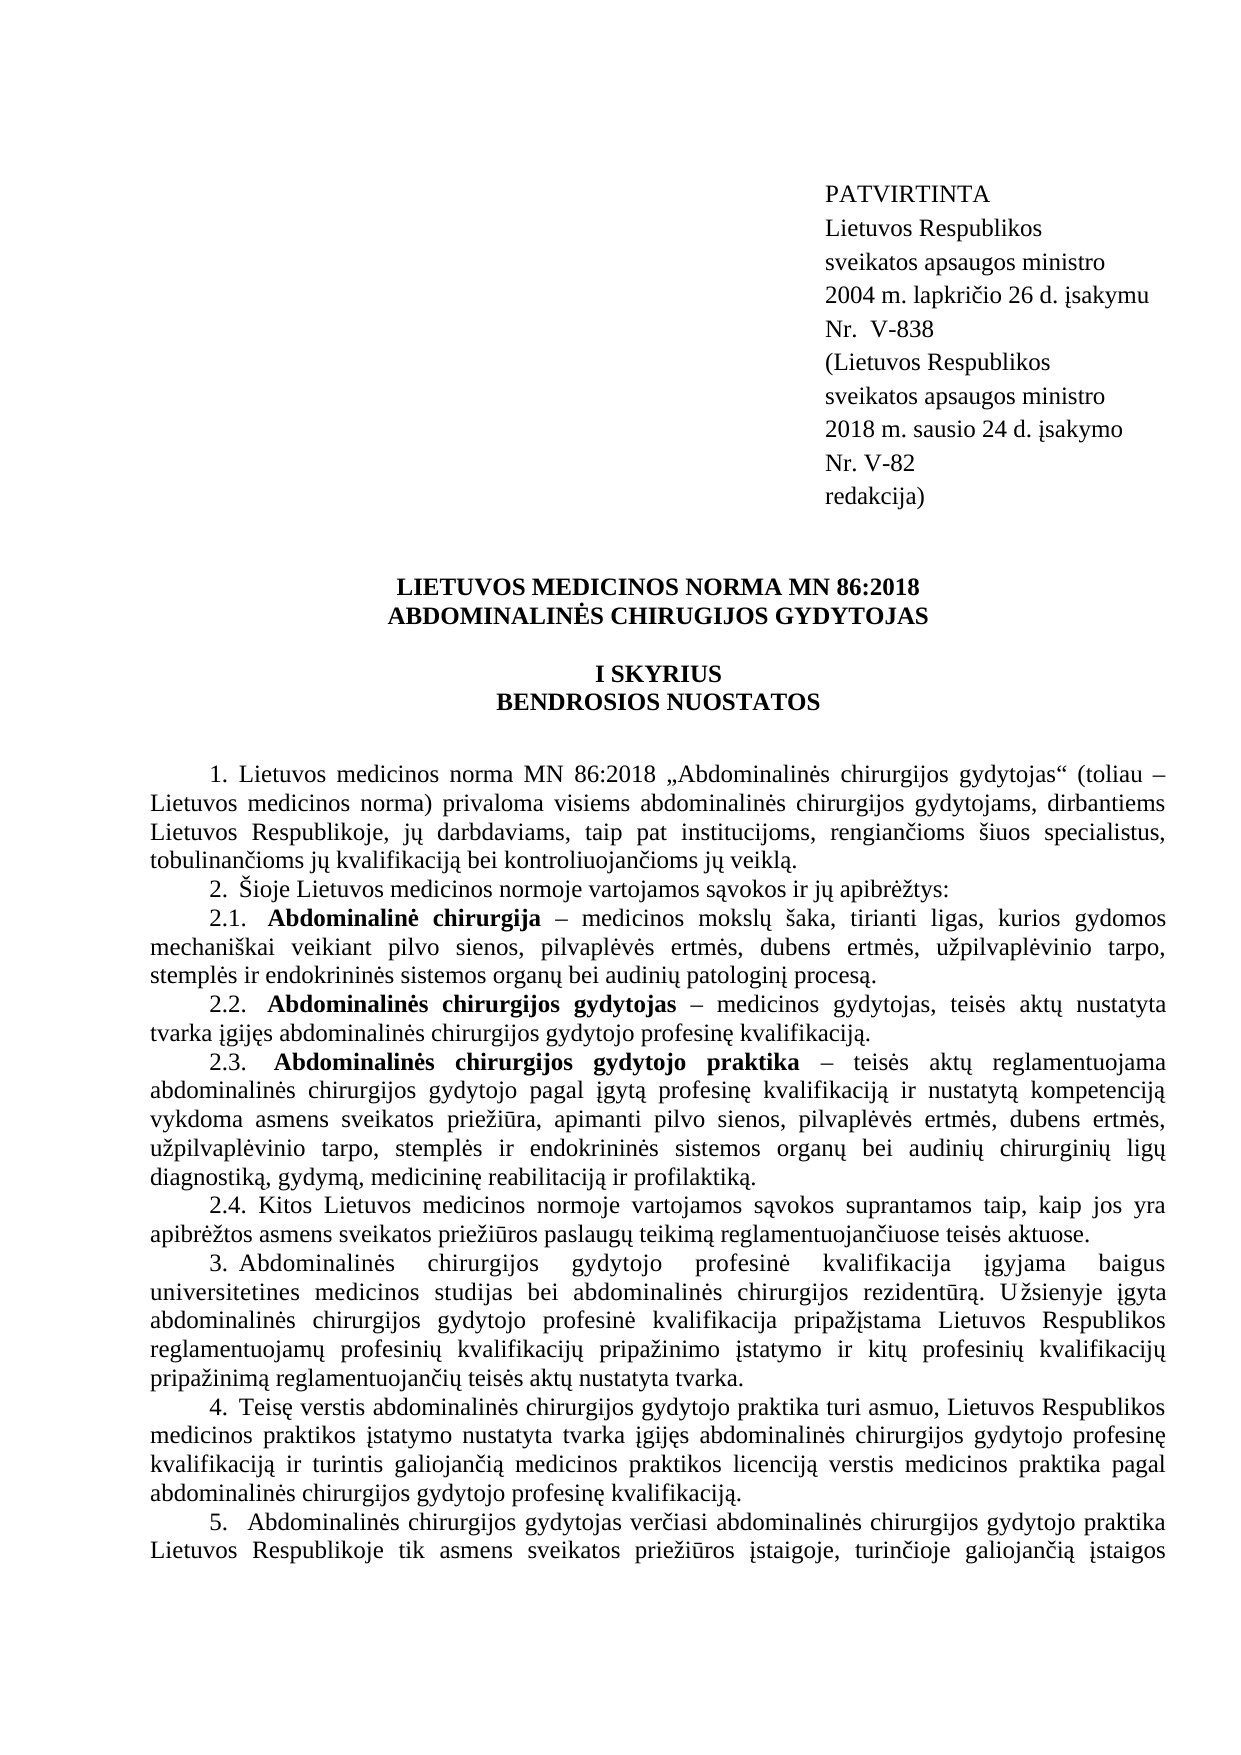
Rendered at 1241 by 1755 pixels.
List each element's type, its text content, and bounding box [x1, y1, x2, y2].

text 2. Šioje Lietuvos medicinos normoje vartojamos sąvokos ir jų apibrėžtys: [150, 874, 1167, 903]
text 3. Abdominalinės chirurgijos gydytojo profesinė kvalifikacija įgyjama baigus universitetines medicinos studijas bei abdominalinės chirurgijos rezidentūrą. Užsienyje įgyta abdominalinės chirurgijos gydytojo profesinė kvalifikacija pripažįstama Lietuvos Respublikos reglamentuojamų profesinių kvalifikacijų pripažinimo įstatymo ir kitų profesinių kvalifikacijų pripažinimą reglamentuojančių teisės aktų nustatyta tvarka. [150, 1248, 1167, 1392]
text 4. Teisę verstis abdominalinės chirurgijos gydytojo praktika turi asmuo, Lietuvos Respublikos medicinos praktikos įstatymo nustatyta tvarka įgijęs abdominalinės chirurgijos gydytojo profesinę kvalifikaciją ir turintis galiojančią medicinos praktikos licenciją verstis medicinos praktika pagal abdominalinės chirurgijos gydytojo profesinę kvalifikaciją. [150, 1392, 1167, 1507]
text ABDOMINALINĖS CHIRUGIJOS GYDYTOJAS [150, 601, 1167, 630]
text BENDROSIOS NUOSTATOS [150, 687, 1167, 716]
text (Lietuvos Respublikos [690, 347, 1167, 376]
text 2018 m. sausio 24 d. įsakymo [690, 414, 1167, 443]
text 2.2. Abdominalinės chirurgijos gydytojas – medicinos gydytojas, teisės aktų nustatyta tvarka įgijęs abdominalinės chirurgijos gydytojo profesinę kvalifikaciją. [150, 989, 1167, 1047]
text sveikatos apsaugos ministro [690, 381, 1167, 409]
text 2004 m. lapkričio 26 d. įsakymu [690, 280, 1167, 309]
text LIETUVOS MEDICINOS NORMA MN 86:2018 [150, 572, 1167, 601]
text redakcija) [690, 481, 1167, 510]
text 5. Abdominalinės chirurgijos gydytojas verčiasi abdominalinės chirurgijos gydytojo praktika Lietuvos Respublikoje tik asmens sveikatos priežiūros įstaigoje, turinčioje galiojančią įstaigos [150, 1507, 1167, 1564]
text Lietuvos Respublikos [690, 213, 1167, 242]
text Nr. V-82 [690, 448, 1167, 477]
text PATVIRTINTA [690, 179, 1167, 208]
text 2.4. Kitos Lietuvos medicinos normoje vartojamos sąvokos suprantamos taip, kaip jos yra apibrėžtos asmens sveikatos priežiūros paslaugų teikimą reglamentuojančiuose teisės aktuose. [150, 1191, 1167, 1248]
text I SKYRIUS [150, 659, 1167, 687]
text 2.1. Abdominalinė chirurgija – medicinos mokslų šaka, tirianti ligas, kurios gydomos mechaniškai veikiant pilvo sienos, pilvaplėvės ertmės, dubens ertmės, užpilvaplėvinio tarpo, stemplės ir endokrininės sistemos organų bei audinių patologinį procesą. [150, 903, 1167, 989]
text Nr. V-838 [690, 314, 1167, 342]
text 1. Lietuvos medicinos norma MN 86:2018 „Abdominalinės chirurgijos gydytojas“ (toliau –Lietuvos medicinos norma) privaloma visiems abdominalinės chirurgijos gydytojams, dirbantiems Lietuvos Respublikoje, jų darbdaviams, taip pat institucijoms, rengiančioms šiuos specialistus, tobulinančioms jų kvalifikaciją bei kontroliuojančioms jų veiklą. [150, 759, 1167, 874]
text 2.3. Abdominalinės chirurgijos gydytojo praktika – teisės aktų reglamentuojama abdominalinės chirurgijos gydytojo pagal įgytą profesinę kvalifikaciją ir nustatytą kompetenciją vykdoma asmens sveikatos priežiūra, apimanti pilvo sienos, pilvaplėvės ertmės, dubens ertmės, užpilvaplėvinio tarpo, stemplės ir endokrininės sistemos organų bei audinių chirurginių ligų diagnostiką, gydymą, medicininę reabilitaciją ir profilaktiką. [150, 1047, 1167, 1191]
text sveikatos apsaugos ministro [690, 247, 1167, 275]
